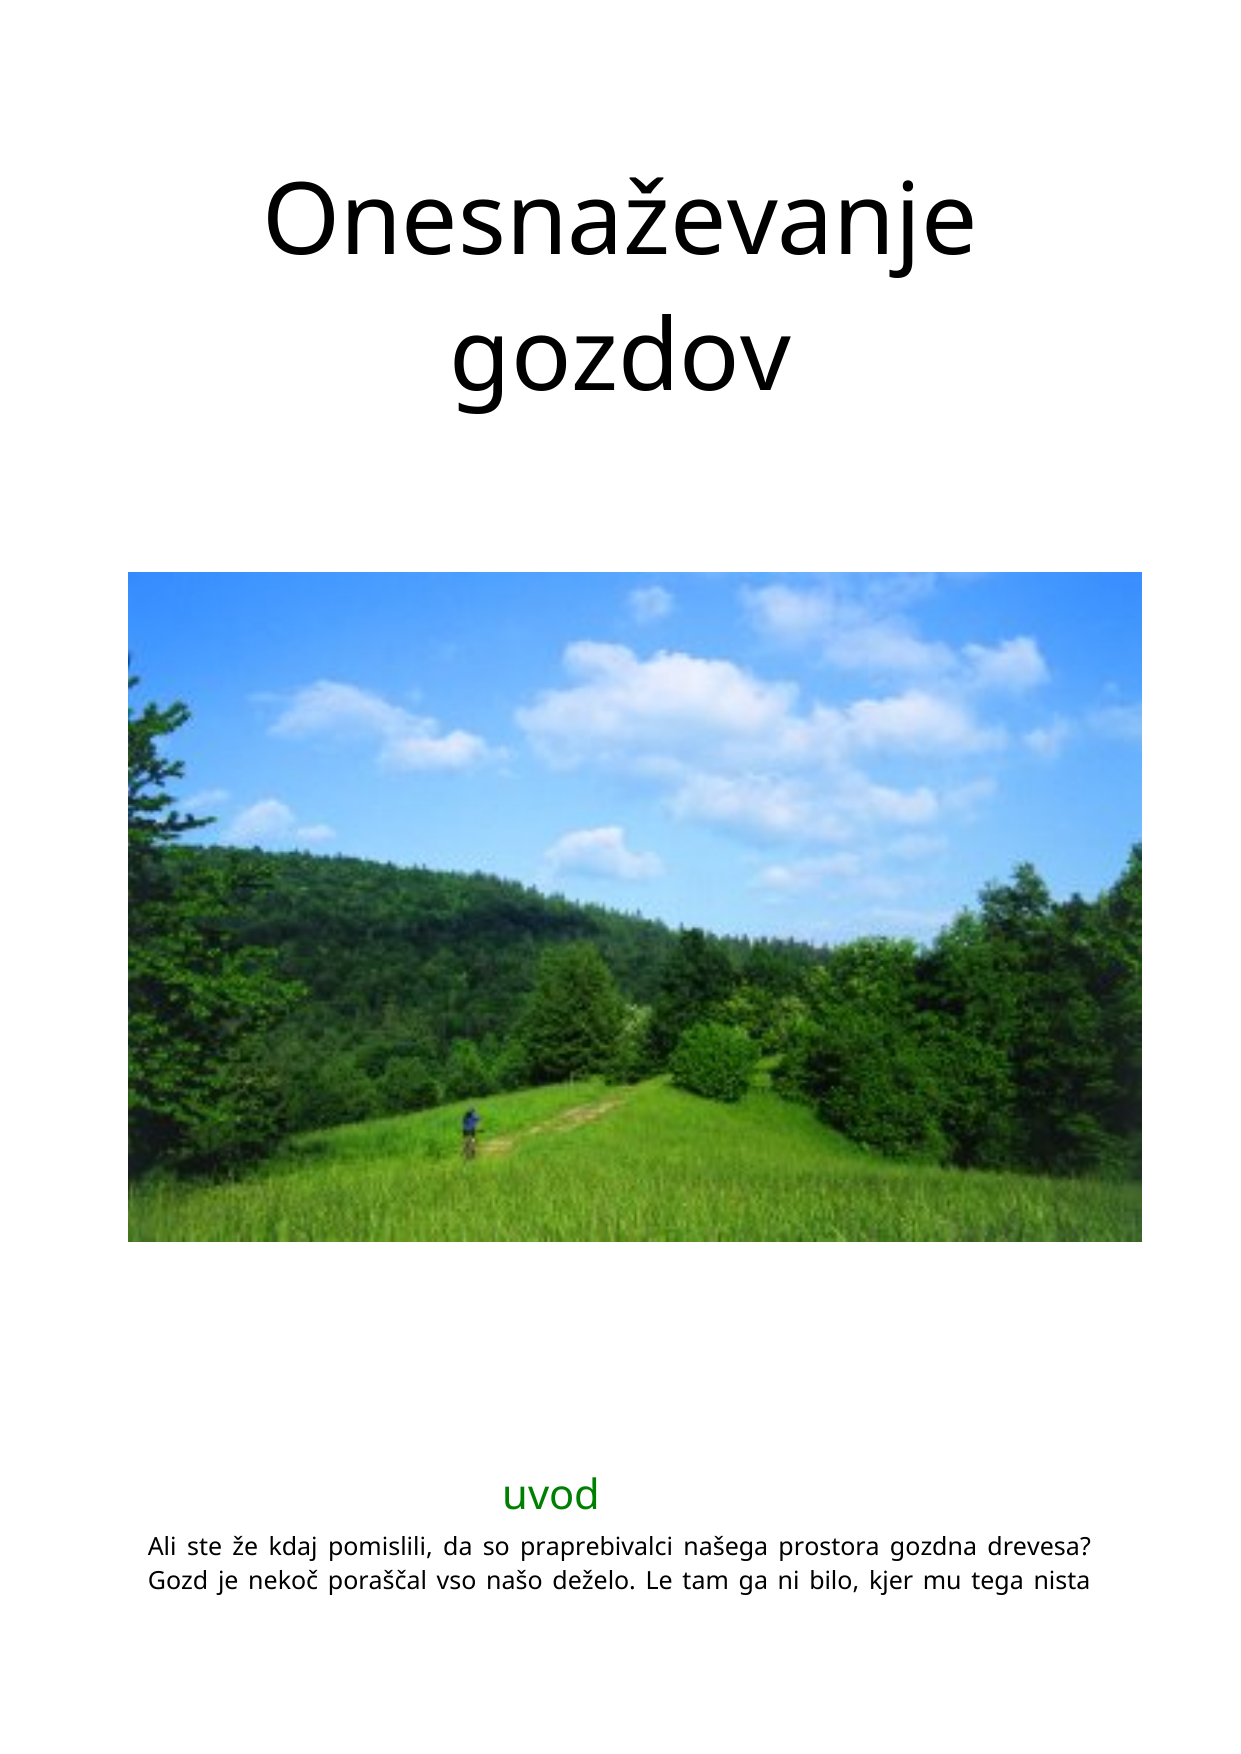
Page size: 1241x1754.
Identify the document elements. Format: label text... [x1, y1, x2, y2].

text Ali ste že kdaj pomislili, da so praprebivalci našega prostora gozdna drevesa? Gozd je nekoč poraščal vso našo deželo. Le tam ga ni bilo, kjer mu tega nista [148, 1528, 1093, 1596]
picture [128, 572, 1142, 1242]
text Onesnaževanje gozdov [148, 148, 1093, 420]
subtitle uvod [148, 1465, 955, 1522]
